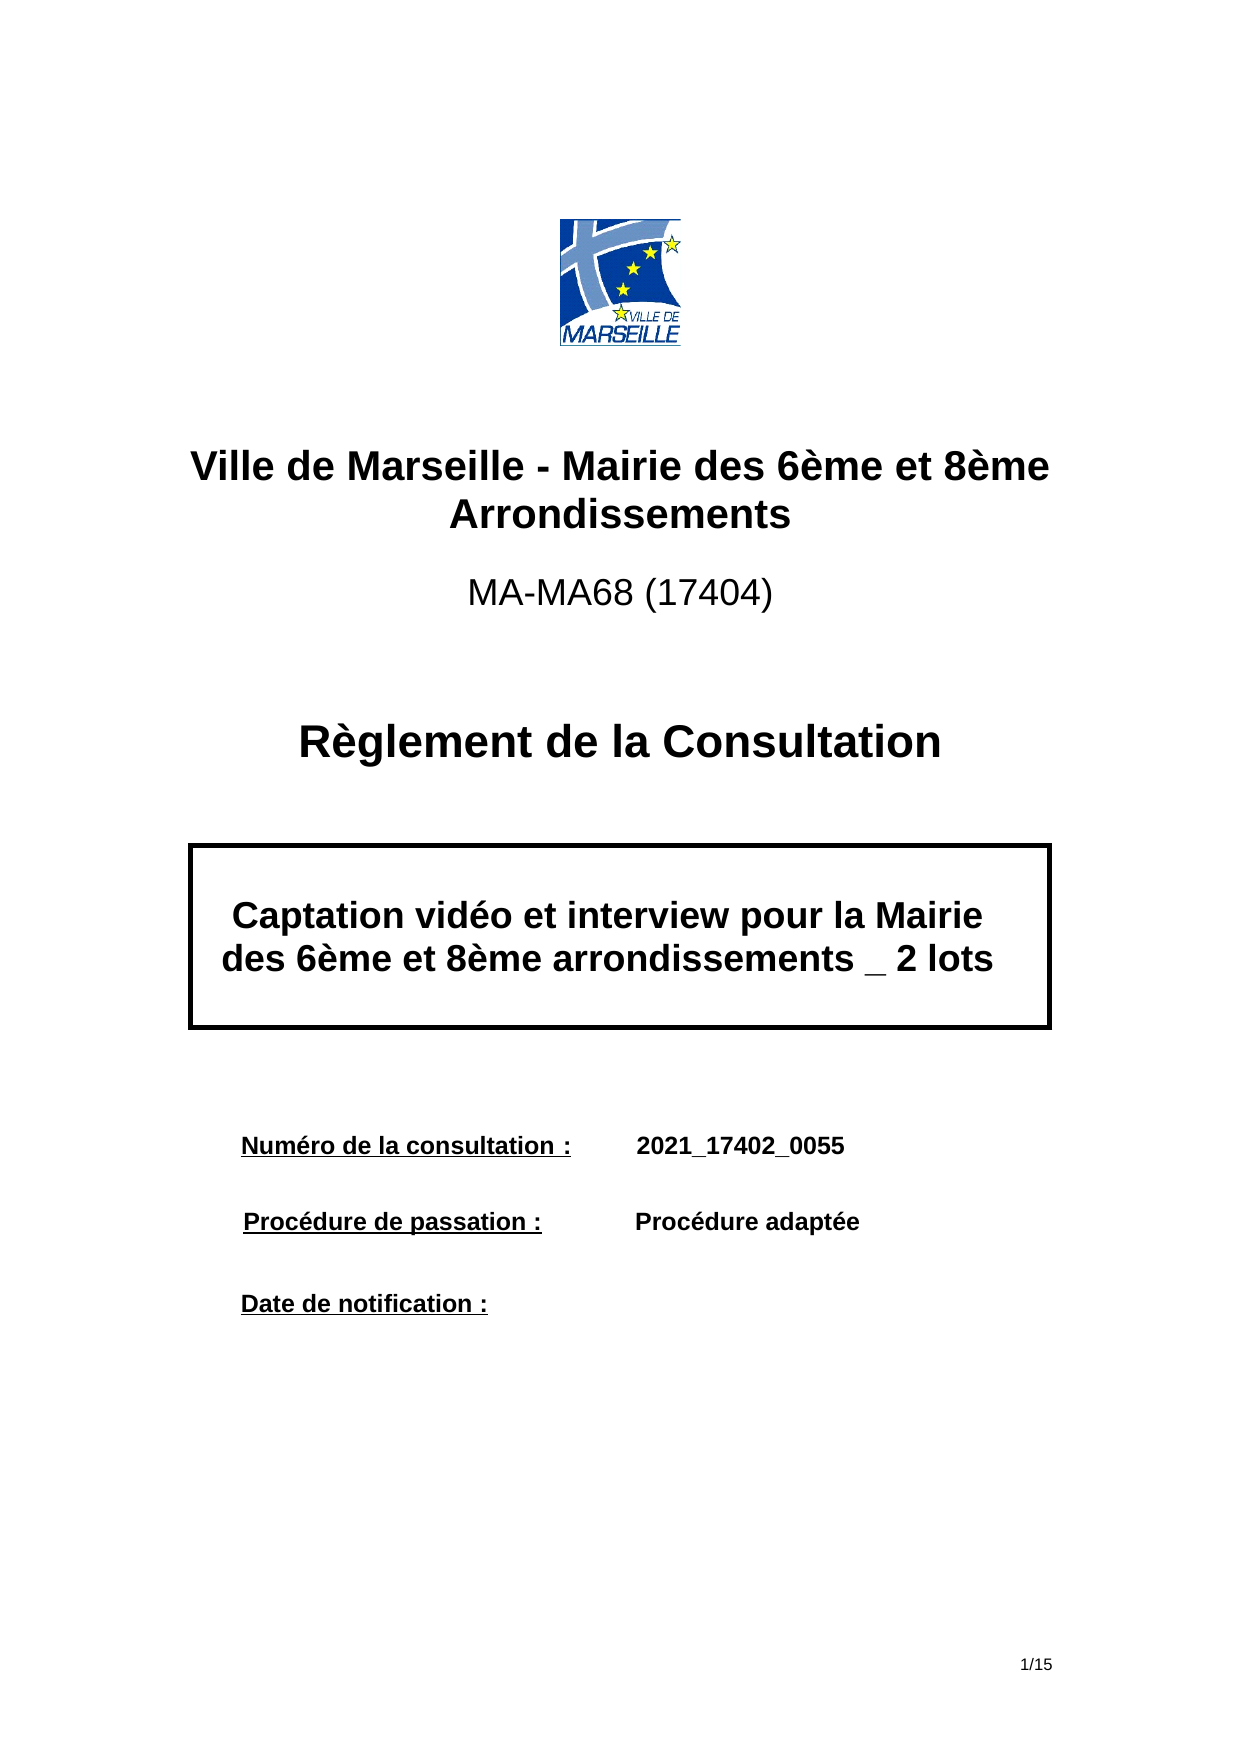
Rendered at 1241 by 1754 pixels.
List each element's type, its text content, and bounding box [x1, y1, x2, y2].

text MA-MA68 (17404) [188, 571, 1052, 614]
text Règlement de la Consultation [188, 714, 1052, 767]
text Numéro de la consultation : 2021_17402_0055 [241, 1131, 1052, 1159]
text Procédure de passation : Procédure adaptée [243, 1207, 1052, 1236]
text Captation vidéo et interview pour la Mairie des 6ème et 8ème arrondissements _ 2 lots [193, 886, 1047, 979]
text Ville de Marseille - Mairie des 6ème et 8ème Arrondissements [188, 441, 1052, 537]
text Date de notification : [241, 1289, 1052, 1318]
